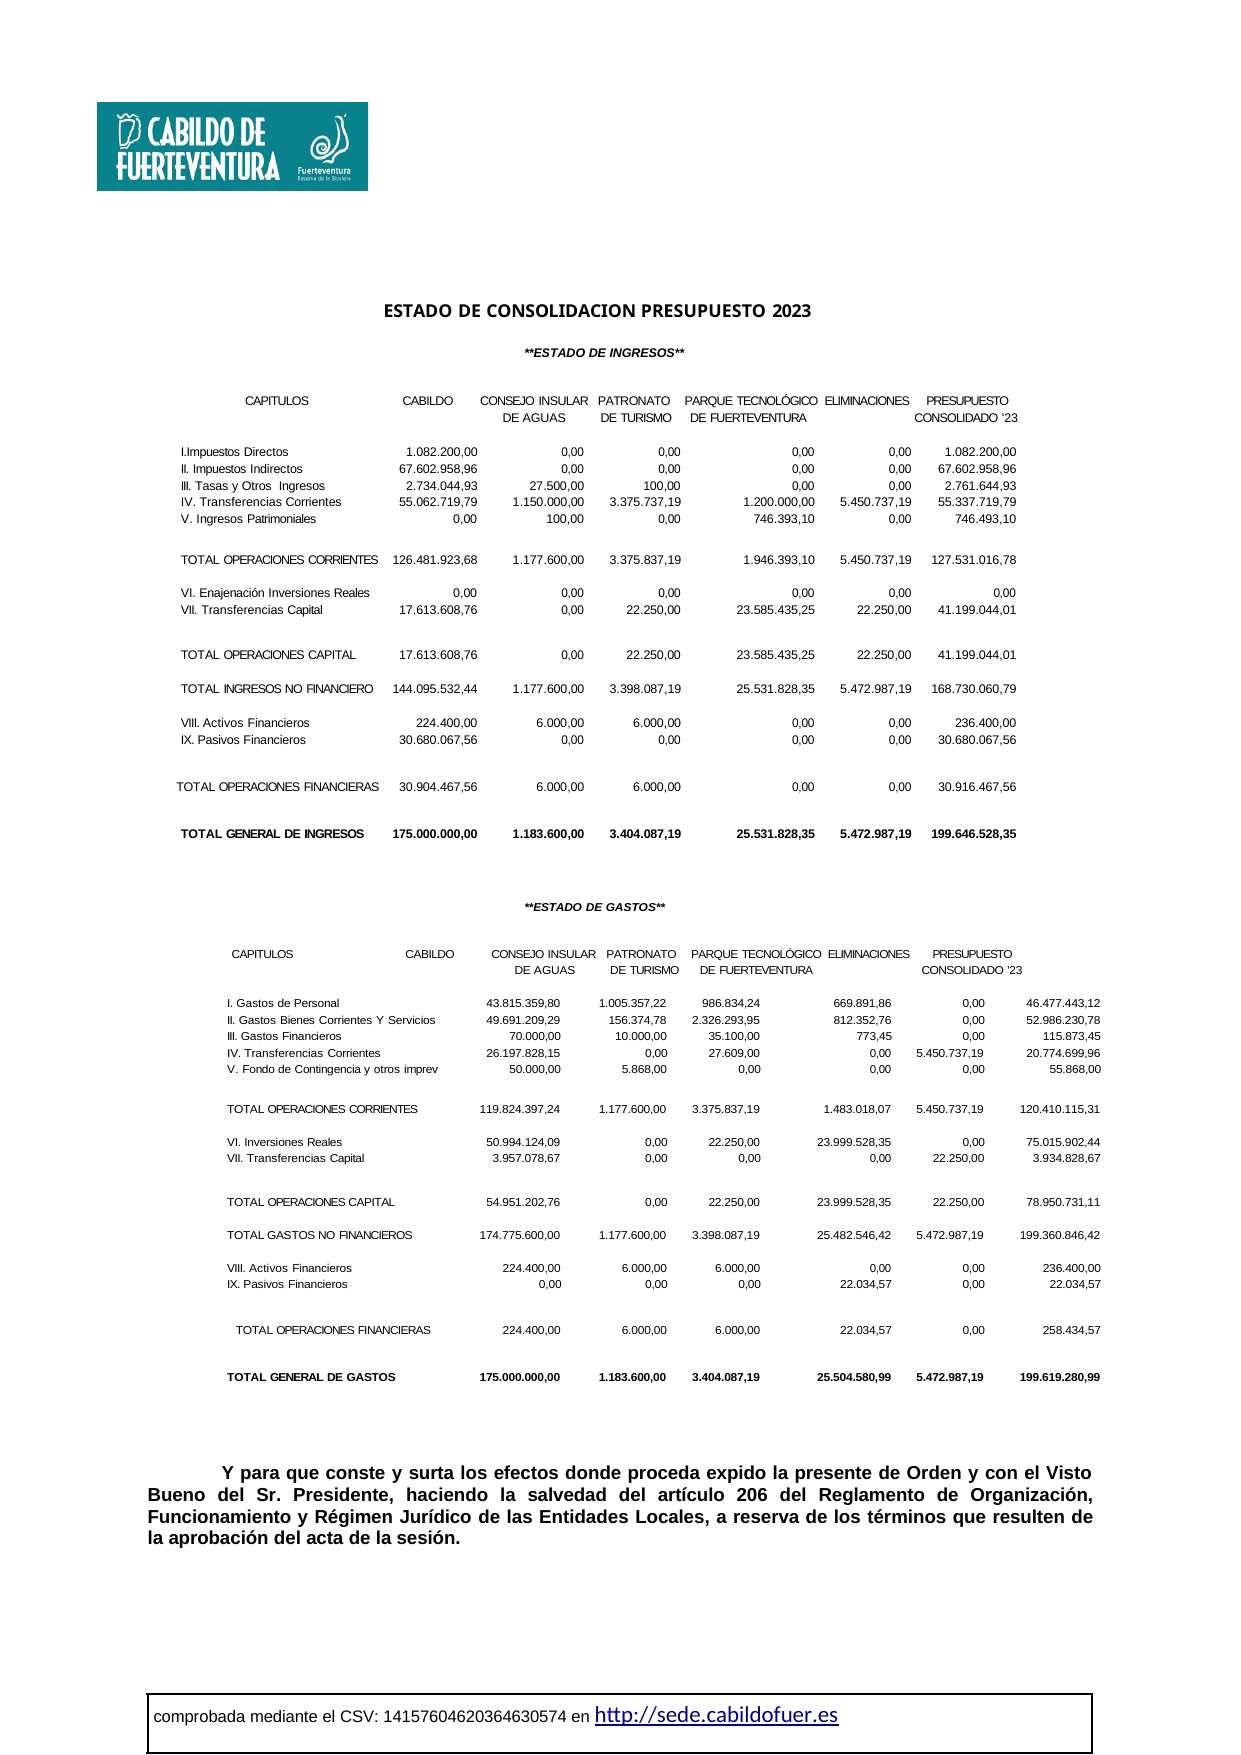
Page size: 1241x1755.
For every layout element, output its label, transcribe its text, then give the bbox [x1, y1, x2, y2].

table_cell TOTAL OPERACIONES FINANCIERAS [221, 1308, 461, 1354]
table_cell 10.000,00 [580, 1029, 679, 1045]
table_cell 22.250,00 [679, 1181, 789, 1219]
table_cell 199.619.280,99 [1003, 1354, 1109, 1394]
table_header CONSEJO INSULAR PATRONATO [473, 938, 684, 963]
table_cell 120.410.115,31 [1003, 1089, 1109, 1126]
table_cell 0,00 [827, 478, 913, 494]
table_cell 168.730.060,79 [913, 673, 1024, 706]
table_cell 17.613.608,76 [385, 634, 489, 673]
table_cell 20.774.699,96 [1003, 1045, 1109, 1061]
table_cell 43.815.359,80 [461, 987, 580, 1012]
table_cell 175.000.000,00 [461, 1354, 580, 1394]
table_cell 1.483.018,07 [789, 1089, 903, 1126]
table_cell [226, 963, 349, 987]
table_cell 52.986.230,78 [1003, 1012, 1109, 1028]
table_cell 0,00 [580, 1045, 679, 1061]
table_cell 175.000.000,00 [385, 811, 489, 851]
table_cell 0,00 [580, 1126, 679, 1150]
table_cell 174.775.600,00 [461, 1219, 580, 1252]
table_cell 2.326.293,95 [679, 1012, 789, 1028]
table_cell 0,00 [580, 1277, 679, 1308]
table_cell 1.150.000,00 [490, 495, 592, 511]
table_cell 35.100,00 [679, 1029, 789, 1045]
table_cell 100,00 [490, 511, 592, 540]
table_cell 236.400,00 [1003, 1252, 1109, 1277]
table_cell 6.000,00 [679, 1252, 789, 1277]
table_cell 1.177.600,00 [580, 1089, 679, 1126]
table_cell DE FUERTEVENTURA [684, 963, 916, 987]
table_cell 5.472.987,19 [904, 1219, 1003, 1252]
table_cell 22.250,00 [592, 634, 686, 673]
table_cell 2.761.644,93 [913, 478, 1024, 494]
table_cell [1029, 963, 1109, 987]
table_cell 27.609,00 [679, 1045, 789, 1061]
table_cell 0,00 [385, 511, 489, 540]
table_cell 0,00 [686, 706, 827, 732]
table_cell 0,00 [686, 478, 827, 494]
table_header 0,00 [827, 412, 913, 461]
table_cell III. Tasas y Otros Ingresos [170, 478, 385, 494]
table_cell [349, 963, 473, 987]
table_cell 22.250,00 [827, 603, 913, 633]
table_cell 0,00 [904, 1029, 1003, 1045]
table_cell 55.868,00 [1003, 1061, 1109, 1089]
table_cell V. Fondo de Contingencia y otros imprev [221, 1061, 461, 1089]
table_cell 773,45 [789, 1029, 903, 1045]
table_cell V. Ingresos Patrimoniales [170, 511, 385, 540]
table_cell 0,00 [592, 461, 686, 478]
table_cell III. Gastos Financieros [221, 1029, 461, 1045]
table_cell VII. Transferencias Capital [170, 603, 385, 633]
table_cell 0,00 [686, 732, 827, 764]
table_cell 746.393,10 [686, 511, 827, 540]
table_cell 22.250,00 [679, 1126, 789, 1150]
table_header PRESUPUESTO [916, 938, 1029, 963]
table_cell 6.000,00 [679, 1308, 789, 1354]
table_cell 55.337.719,79 [913, 495, 1024, 511]
table_cell 3.398.087,19 [679, 1219, 789, 1252]
table_cell TOTAL GASTOS NO FINANCIEROS [221, 1219, 461, 1252]
text CAPITULOS CABILDO CONSEJO INSULAR PATRONATO PARQUE TECNOLÓGICO ELIMINACIONES PRESUPUESTO [245, 394, 1107, 408]
table_cell 199.360.846,42 [1003, 1219, 1109, 1252]
table_cell 0,00 [490, 461, 592, 478]
table_cell 126.481.923,68 [385, 540, 489, 577]
table_cell 22.034,57 [789, 1277, 903, 1308]
table_cell 25.504.580,99 [789, 1354, 903, 1394]
table_cell 0,00 [490, 603, 592, 633]
table_cell 0,00 [461, 1277, 580, 1308]
table_cell 0,00 [679, 1150, 789, 1181]
table_cell 0,00 [827, 511, 913, 540]
table_cell [221, 963, 226, 987]
table_cell 812.352,76 [789, 1012, 903, 1028]
table_cell 0,00 [904, 1061, 1003, 1089]
table_cell 0,00 [904, 1277, 1003, 1308]
table_cell 27.500,00 [490, 478, 592, 494]
table_cell 50.000,00 [461, 1061, 580, 1089]
table_cell 746.493,10 [913, 511, 1024, 540]
table_cell 144.095.532,44 [385, 673, 489, 706]
table_cell 156.374,78 [580, 1012, 679, 1028]
table_cell 0,00 [686, 577, 827, 602]
table_header DE AGUAS 0,00 [490, 412, 592, 461]
table_cell 1.005.357,22 [580, 987, 679, 1012]
table_cell 3.934.828,67 [1003, 1150, 1109, 1181]
table_cell 0,00 [592, 732, 686, 764]
table_cell 0,00 [580, 1181, 679, 1219]
table_cell 1.183.600,00 [580, 1354, 679, 1394]
table_cell 0,00 [490, 634, 592, 673]
table_cell 3.375.737,19 [592, 495, 686, 511]
table_cell 199.646.528,35 [913, 811, 1024, 851]
table_header 1.082.200,00 [385, 412, 489, 461]
table_cell 127.531.016,78 [913, 540, 1024, 577]
table_cell 6.000,00 [592, 706, 686, 732]
table_cell 23.585.435,25 [686, 634, 827, 673]
table_cell TOTAL OPERACIONES CAPITAL [221, 1181, 461, 1219]
table_header CONSOLIDADO '23 1.082.200,00 [913, 412, 1024, 461]
table_cell 5.450.737,19 [827, 540, 913, 577]
table_cell 5.450.737,19 [827, 495, 913, 511]
table_cell 0,00 [686, 461, 827, 478]
table_cell 0,00 [679, 1277, 789, 1308]
table_cell 0,00 [904, 1308, 1003, 1354]
table_cell 41.199.044,01 [913, 634, 1024, 673]
table_cell 3.957.078,67 [461, 1150, 580, 1181]
table_cell 25.531.828,35 [686, 811, 827, 851]
table_cell 78.950.731,11 [1003, 1181, 1109, 1219]
table_cell 30.916.467,56 [913, 764, 1024, 811]
table_cell 224.400,00 [385, 706, 489, 732]
table_cell 0,00 [904, 987, 1003, 1012]
table_cell DE AGUAS DE TURISMO [473, 963, 684, 987]
table_cell 22.250,00 [904, 1150, 1003, 1181]
table_cell 236.400,00 [913, 706, 1024, 732]
table_cell 6.000,00 [592, 764, 686, 811]
table_cell 224.400,00 [461, 1252, 580, 1277]
table_cell 1.177.600,00 [490, 673, 592, 706]
table_cell IV. Transferencias Corrientes [221, 1045, 461, 1061]
table_cell 0,00 [789, 1061, 903, 1089]
table_cell 0,00 [385, 577, 489, 602]
table_cell 75.015.902,44 [1003, 1126, 1109, 1150]
table_cell 258.434,57 [1003, 1308, 1109, 1354]
table_cell 1.946.393,10 [686, 540, 827, 577]
table_cell I. Gastos de Personal [221, 987, 461, 1012]
table_cell IX. Pasivos Financieros [221, 1277, 461, 1308]
table_cell 5.472.987,19 [827, 673, 913, 706]
table_cell 0,00 [789, 1150, 903, 1181]
table_header DE FUERTEVENTURA 0,00 [686, 412, 827, 461]
table_cell 55.062.719,79 [385, 495, 489, 511]
table_cell TOTAL GENERAL DE GASTOS [221, 1354, 461, 1394]
table_cell TOTAL INGRESOS NO FINANCIERO [170, 673, 385, 706]
table_cell 0,00 [490, 577, 592, 602]
table_cell 1.177.600,00 [490, 540, 592, 577]
table_cell IX. Pasivos Financieros [170, 732, 385, 764]
table_cell 6.000,00 [580, 1252, 679, 1277]
table_cell 30.680.067,56 [913, 732, 1024, 764]
text ESTADO DE CONSOLIDACION PRESUPUESTO 2023 [346, 298, 849, 323]
table_cell 119.824.397,24 [461, 1089, 580, 1126]
table_header [221, 938, 226, 963]
table_cell 224.400,00 [461, 1308, 580, 1354]
table_cell 6.000,00 [580, 1308, 679, 1354]
text **ESTADO DE GASTOS** [85, 900, 1104, 913]
table_cell II. Impuestos Indirectos [170, 461, 385, 478]
table_cell 0,00 [580, 1150, 679, 1181]
table_header PARQUE TECNOLÓGICO ELIMINACIONES [684, 938, 916, 963]
table_cell II. Gastos Bienes Corrientes Y Servicios [221, 1012, 461, 1028]
table_cell 5.472.987,19 [827, 811, 913, 851]
table_cell VIII. Activos Financieros [221, 1252, 461, 1277]
table_cell 3.375.837,19 [592, 540, 686, 577]
table_cell 3.375.837,19 [679, 1089, 789, 1126]
table_cell 54.951.202,76 [461, 1181, 580, 1219]
table_cell 0,00 [592, 511, 686, 540]
table_cell 5.868,00 [580, 1061, 679, 1089]
table_cell 669.891,86 [789, 987, 903, 1012]
table_cell 0,00 [827, 577, 913, 602]
table_cell 30.680.067,56 [385, 732, 489, 764]
table_cell 0,00 [679, 1061, 789, 1089]
table_cell 0,00 [592, 577, 686, 602]
table_cell 26.197.828,15 [461, 1045, 580, 1061]
table_cell 22.250,00 [827, 634, 913, 673]
table_header [1029, 938, 1109, 963]
table_cell 3.404.087,19 [679, 1354, 789, 1394]
text **ESTADO DE INGRESOS** [346, 345, 863, 360]
table_cell CONSOLIDADO '23 [916, 963, 1029, 987]
table_cell VII. Transferencias Capital [221, 1150, 461, 1181]
table_cell 67.602.958,96 [913, 461, 1024, 478]
table_header CAPITULOS [226, 938, 349, 963]
table_cell 49.691.209,29 [461, 1012, 580, 1028]
table_cell 67.602.958,96 [385, 461, 489, 478]
table_header DE TURISMO 0,00 [592, 412, 686, 461]
table_cell 0,00 [913, 577, 1024, 602]
table_cell 23.999.528,35 [789, 1181, 903, 1219]
table_cell 1.177.600,00 [580, 1219, 679, 1252]
table_cell 23.585.435,25 [686, 603, 827, 633]
table_cell 6.000,00 [490, 706, 592, 732]
table_cell 2.734.044,93 [385, 478, 489, 494]
table_cell TOTAL OPERACIONES FINANCIERAS [170, 764, 385, 811]
table_cell TOTAL OPERACIONES CAPITAL [170, 634, 385, 673]
table_cell 0,00 [904, 1252, 1003, 1277]
table_cell 22.250,00 [904, 1181, 1003, 1219]
table_cell 0,00 [827, 732, 913, 764]
table_cell TOTAL OPERACIONES CORRIENTES [170, 540, 385, 577]
table_cell 3.398.087,19 [592, 673, 686, 706]
table_cell 50.994.124,09 [461, 1126, 580, 1150]
table_cell VIII. Activos Financieros [170, 706, 385, 732]
table_cell 5.450.737,19 [904, 1045, 1003, 1061]
table_cell 22.250,00 [592, 603, 686, 633]
table_cell 70.000,00 [461, 1029, 580, 1045]
table_cell TOTAL OPERACIONES CORRIENTES [221, 1089, 461, 1126]
table_cell VI. Inversiones Reales [221, 1126, 461, 1150]
table_cell 986.834,24 [679, 987, 789, 1012]
table_cell VI. Enajenación Inversiones Reales [170, 577, 385, 602]
table_cell 17.613.608,76 [385, 603, 489, 633]
table_cell 5.472.987,19 [904, 1354, 1003, 1394]
table_cell 0,00 [827, 706, 913, 732]
table_cell 100,00 [592, 478, 686, 494]
table_cell 0,00 [490, 732, 592, 764]
table_cell 1.183.600,00 [490, 811, 592, 851]
table_header I.Impuestos Directos [170, 412, 385, 461]
table_cell 0,00 [827, 461, 913, 478]
table_cell 22.034,57 [1003, 1277, 1109, 1308]
table_cell 0,00 [789, 1045, 903, 1061]
table_cell IV. Transferencias Corrientes [170, 495, 385, 511]
table_cell 0,00 [686, 764, 827, 811]
table_cell 25.482.546,42 [789, 1219, 903, 1252]
table_cell 46.477.443,12 [1003, 987, 1109, 1012]
table_cell 30.904.467,56 [385, 764, 489, 811]
table_cell 0,00 [827, 764, 913, 811]
text Y para que conste y surta los efectos donde proceda expido la presente de Orden y con el Visto Bueno del Sr. Presidente, haciendo la salvedad del artículo 206 del Reglamento de Organización, Funcionamiento y Régimen Jurídico de las Entidades Locales, a reserva de los términos que resulten de la aprobación del acta de la sesión. [147, 1462, 1093, 1549]
table_cell 23.999.528,35 [789, 1126, 903, 1150]
table_cell 0,00 [904, 1012, 1003, 1028]
table_header CABILDO [349, 938, 473, 963]
table_cell 115.873,45 [1003, 1029, 1109, 1045]
table_cell 25.531.828,35 [686, 673, 827, 706]
table_cell 6.000,00 [490, 764, 592, 811]
table_cell 41.199.044,01 [913, 603, 1024, 633]
table_cell 5.450.737,19 [904, 1089, 1003, 1126]
table_cell 0,00 [789, 1252, 903, 1277]
table_cell TOTAL GENERAL DE INGRESOS [170, 811, 385, 851]
table_cell 0,00 [904, 1126, 1003, 1150]
table_cell 3.404.087,19 [592, 811, 686, 851]
table_cell 22.034,57 [789, 1308, 903, 1354]
table_cell 1.200.000,00 [686, 495, 827, 511]
